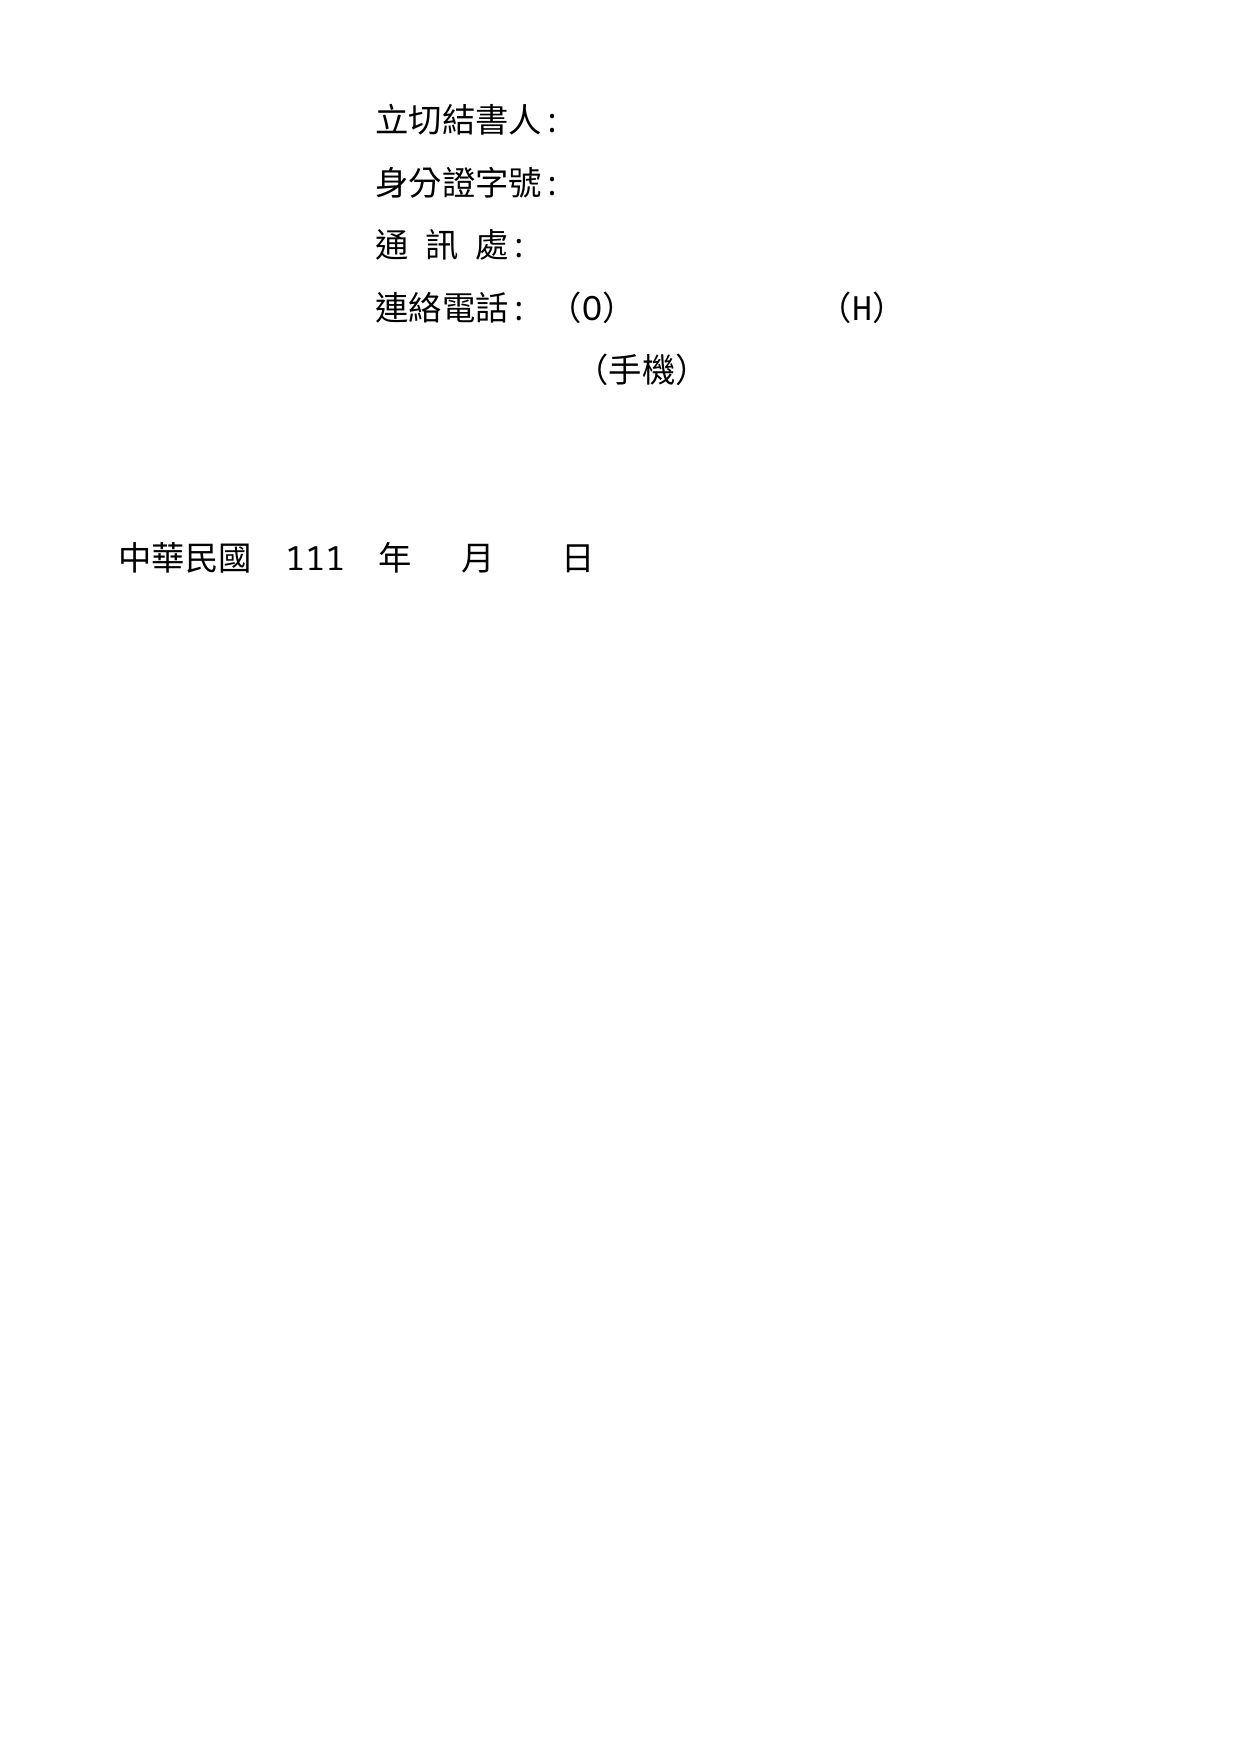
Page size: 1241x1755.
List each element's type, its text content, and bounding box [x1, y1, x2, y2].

text 立切結書人: [118, 77, 1152, 139]
text （手機） [118, 327, 1152, 389]
text 通 訊 處: [118, 202, 1152, 264]
text 身分證字號: [118, 139, 1152, 202]
text 中華民國 111 年 月 日 [118, 514, 1152, 577]
text 連絡電話: （O） （H） [118, 264, 1152, 327]
